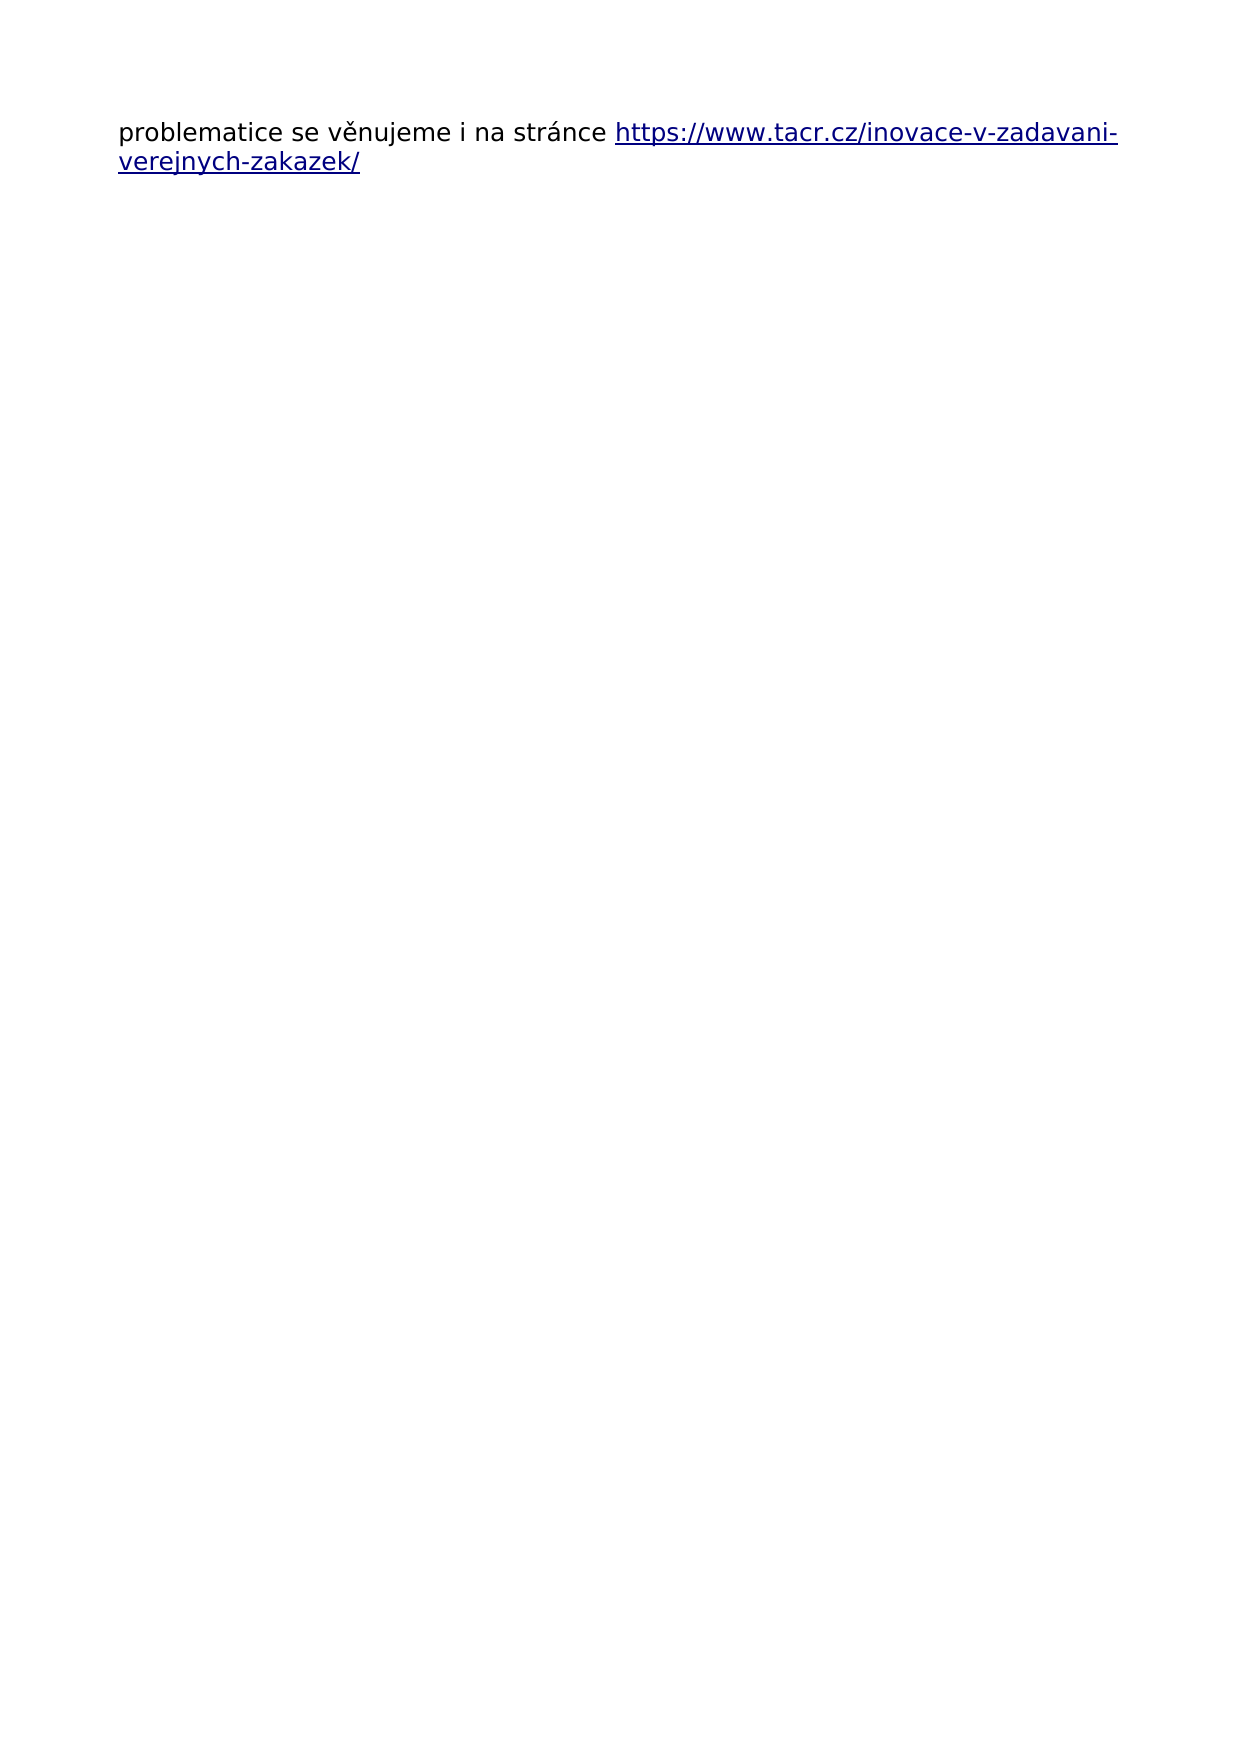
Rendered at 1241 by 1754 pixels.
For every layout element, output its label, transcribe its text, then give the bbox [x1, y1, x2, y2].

text problematice se věnujeme i na stránce https://www.tacr.cz/inovace-v-zadavani-verejnych-zakazek/ [118, 118, 1122, 176]
